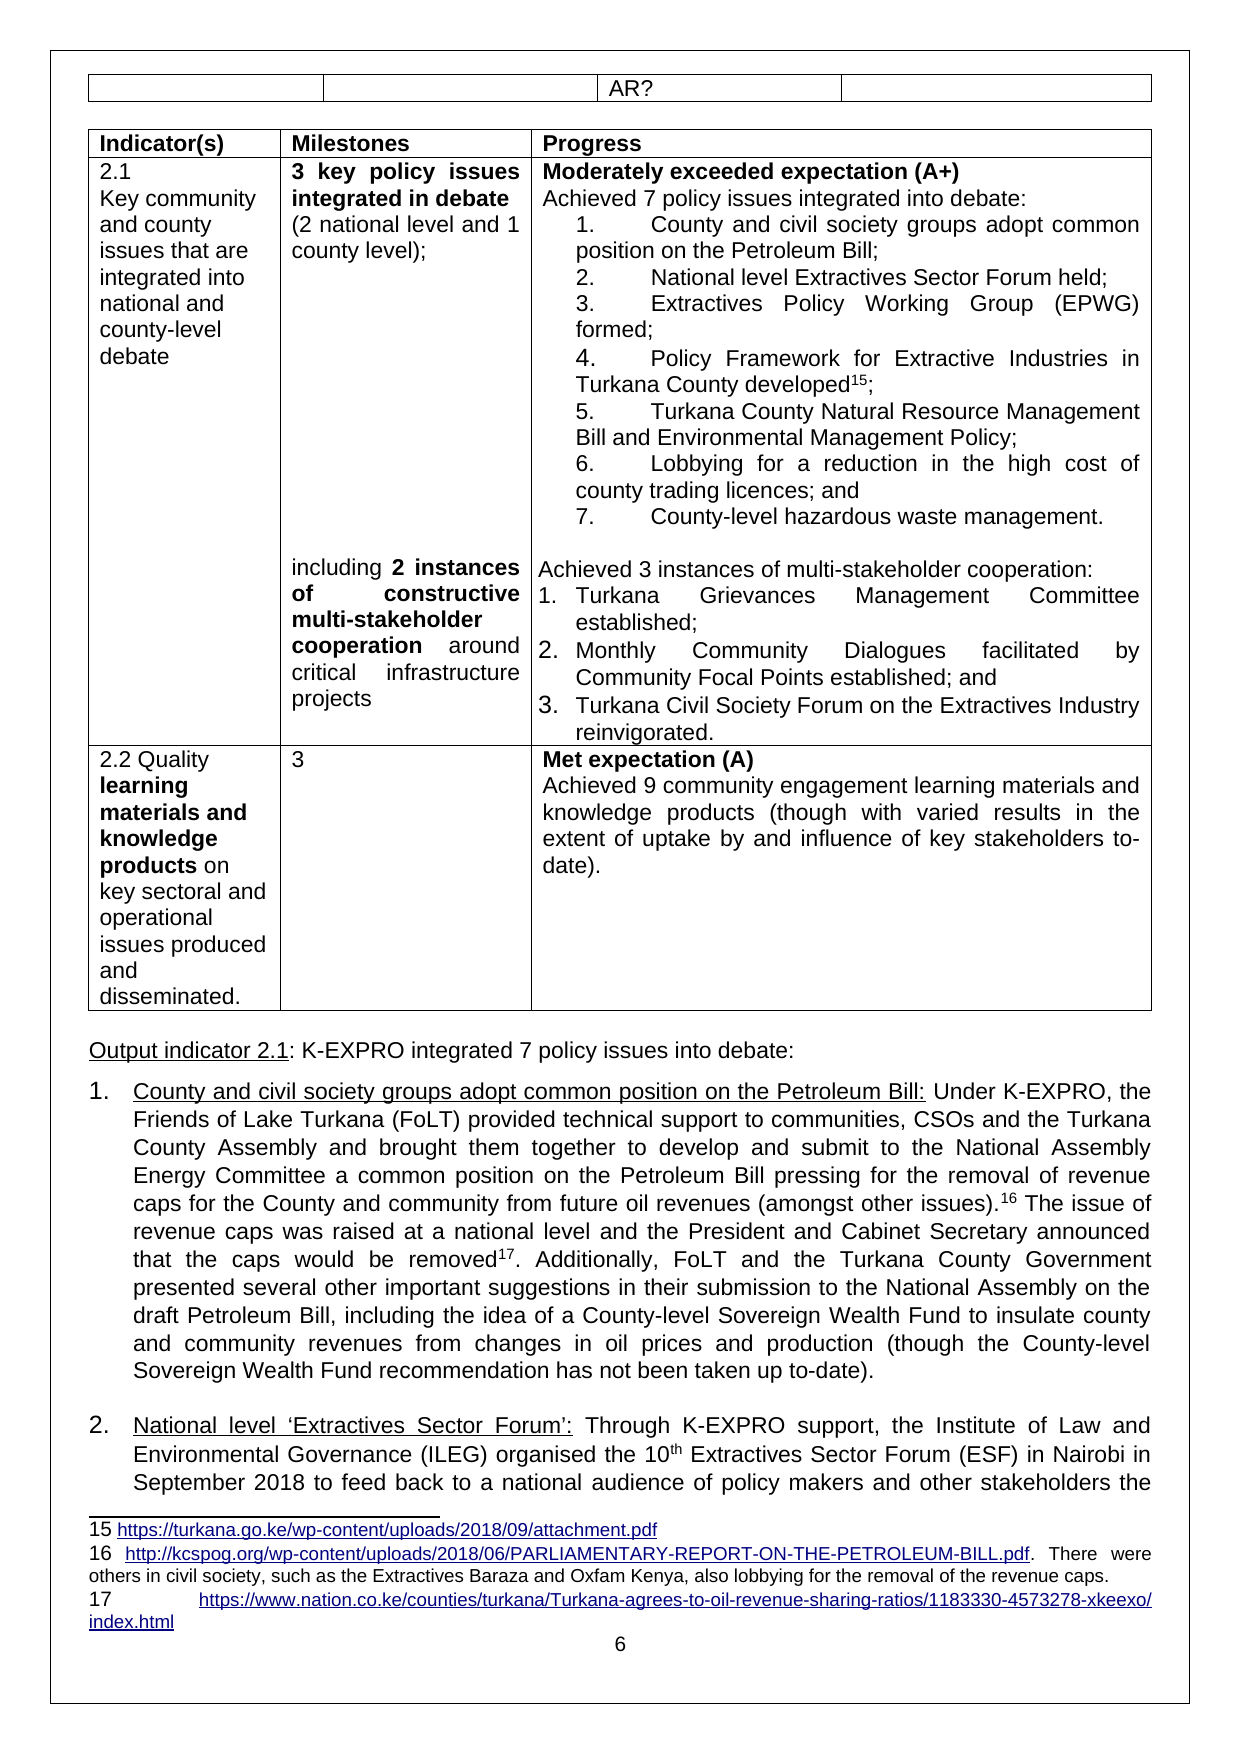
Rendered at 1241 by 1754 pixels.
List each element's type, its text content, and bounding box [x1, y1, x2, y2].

table_cell Met expectation (A) Achieved 9 community engagement learning materials and knowledge products (though with varied results in the extent of uptake by and influence of key stakeholders to-date). [532, 746, 1151, 1010]
list National level ‘Extractives Sector Forum’: Through K-EXPRO support, the Institute of Law and Environmental Governance (ILEG) organised the 10th Extractives Sector Forum (ESF) in Nairobi in September 2018 to feed back to a national audience of policy makers and other stakeholders the [89, 1410, 1152, 1495]
table_cell 3 [281, 746, 531, 1010]
table_cell 2.2 Quality learning materials and knowledge products on key sectoral and operational issues produced and disseminated. [89, 746, 280, 1010]
table_cell [842, 75, 1151, 101]
list County and civil society groups adopt common position on the Petroleum Bill: Under K-EXPRO, the Friends of Lake Turkana (FoLT) provided technical support to communities, CSOs and the Turkana County Assembly and brought them together to develop and submit to the National Assembly Energy Committee a common position on the Petroleum Bill pressing for the removal of revenue caps for the County and community from future oil revenues (amongst other issues). The issue of revenue caps was raised at a national level and the President and Cabinet Secretary announced that the caps would be removed. Additionally, FoLT and the Turkana County Government presented several other important suggestions in their submission to the National Assembly on the draft Petroleum Bill, including the idea of a County-level Sovereign Wealth Fund to insulate county and community revenues from changes in oil prices and production (though the County-level Sovereign Wealth Fund recommendation has not been taken up to-date). [89, 1076, 1152, 1384]
text Output indicator 2.1: K-EXPRO integrated 7 policy issues into debate: [89, 1037, 1152, 1063]
list http://kcspog.org/wp-content/uploads/2018/06/PARLIAMENTARY-REPORT-ON-THE-PETROLEUM-BILL.pdf. There were others in civil society, such as the Extractives Baraza and Oxfam Kenya, also lobbying for the removal of the revenue caps. [89, 1541, 1152, 1587]
table_header Progress [532, 130, 1151, 157]
table_cell Moderately exceeded expectation (A+) Achieved 7 policy issues integrated into debate: County and civil society groups adopt common position on the Petroleum Bill; National level Extractives Sector Forum held; Extractives Policy Working Group (EPWG) formed; Policy Framework for Extractive Industries in Turkana County developed; Turkana County Natural Resource Management Bill and Environmental Management Policy; Lobbying for a reduction in the high cost of county trading licences; and County-level hazardous waste management. Achieved 3 instances of multi-stakeholder cooperation: Turkana Grievances Management Committee established; Monthly Community Dialogues facilitated by Community Focal Points established; and Turkana Civil Society Forum on the Extractives Industry reinvigorated. [532, 158, 1151, 745]
table_cell [89, 75, 323, 101]
table_header Milestones [281, 130, 531, 157]
table_cell 3 key policy issues integrated in debate (2 national level and 1 county level); including 2 instances of constructive multi-stakeholder cooperation around critical infrastructure projects [281, 158, 531, 745]
table_cell 2.1 Key community and county issues that are integrated into national and county-level debate [89, 158, 280, 745]
table_cell [324, 75, 597, 101]
table_cell AR? [598, 75, 841, 101]
table_header Indicator(s) [89, 130, 280, 157]
list https://www.nation.co.ke/counties/turkana/Turkana-agrees-to-oil-revenue-sharing-ratios/1183330-4573278-xkeexo/index.html [89, 1587, 1152, 1632]
